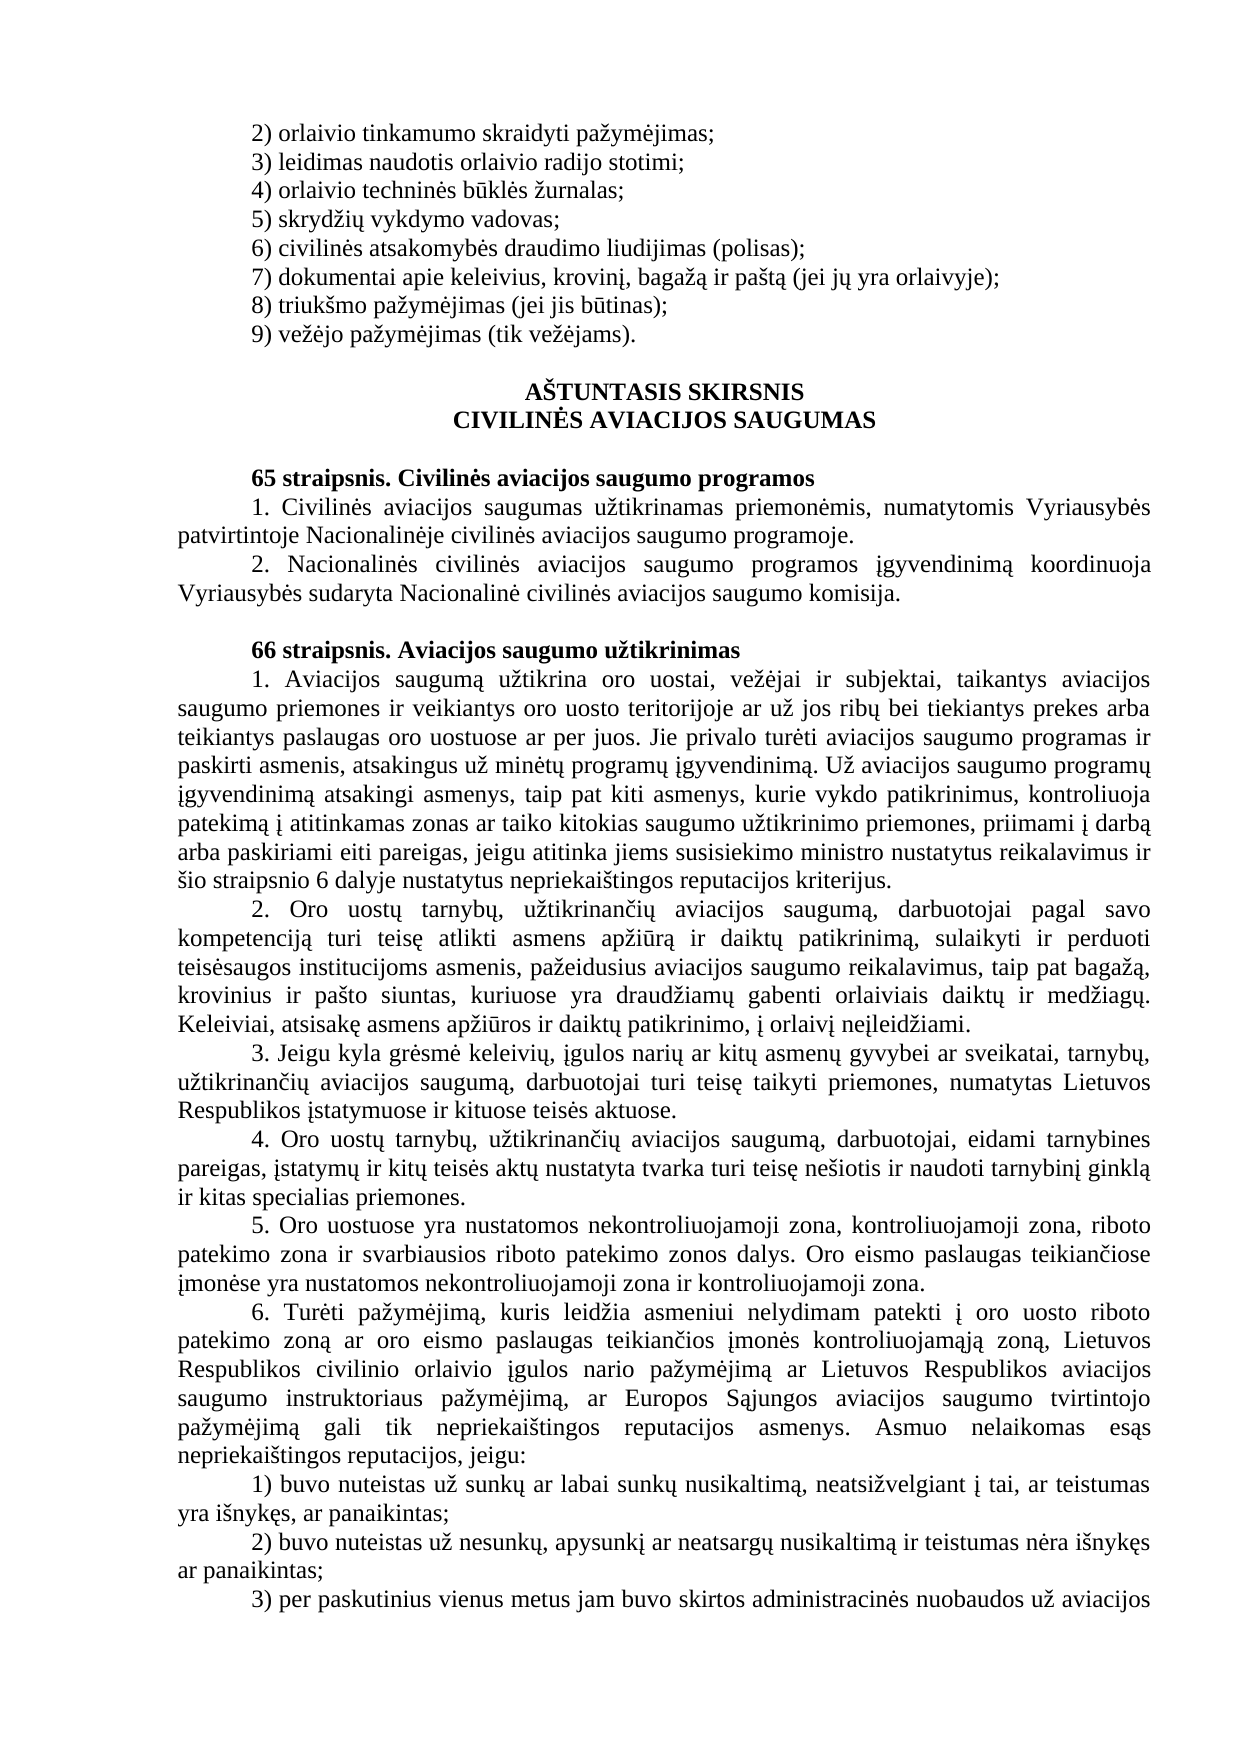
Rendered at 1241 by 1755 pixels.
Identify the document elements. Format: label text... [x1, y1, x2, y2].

text 5. Oro uostuose yra nustatomos nekontroliuojamoji zona, kontroliuojamoji zona, riboto patekimo zona ir svarbiausios riboto patekimo zonos dalys. Oro eismo paslaugas teikiančiose įmonėse yra nustatomos nekontroliuojamoji zona ir kontroliuojamoji zona. [177, 1211, 1152, 1297]
text 6) civilinės atsakomybės draudimo liudijimas (polisas); [177, 233, 1152, 262]
text Aštuntasis skirsnis [177, 377, 1152, 406]
text 6. Turėti pažymėjimą, kuris leidžia asmeniui nelydimam patekti į oro uosto riboto patekimo zoną ar oro eismo paslaugas teikiančios įmonės kontroliuojamąją zoną, Lietuvos Respublikos civilinio orlaivio įgulos nario pažymėjimą ar Lietuvos Respublikos aviacijos saugumo instruktoriaus pažymėjimą, ar Europos Sąjungos aviacijos saugumo tvirtintojo pažymėjimą gali tik nepriekaištingos reputacijos asmenys. Asmuo nelaikomas esąs nepriekaištingos reputacijos, jeigu: [177, 1297, 1152, 1469]
text 3. Jeigu kyla grėsmė keleivių, įgulos narių ar kitų asmenų gyvybei ar sveikatai, tarnybų, užtikrinančių aviacijos saugumą, darbuotojai turi teisę taikyti priemones, numatytas Lietuvos Respublikos įstatymuose ir kituose teisės aktuose. [177, 1038, 1152, 1124]
text CIVILINĖS AVIACIJOS SAUGUMAS [177, 406, 1152, 434]
text 8) triukšmo pažymėjimas (jei jis būtinas); [177, 291, 1152, 319]
text 1) buvo nuteistas už sunkų ar labai sunkų nusikaltimą, neatsižvelgiant į tai, ar teistumas yra išnykęs, ar panaikintas; [177, 1469, 1152, 1527]
text 9) vežėjo pažymėjimas (tik vežėjams). [177, 319, 1152, 348]
text 7) dokumentai apie keleivius, krovinį, bagažą ir paštą (jei jų yra orlaivyje); [177, 262, 1152, 291]
text 2) orlaivio tinkamumo skraidyti pažymėjimas; [177, 118, 1152, 147]
text 66 straipsnis. Aviacijos saugumo užtikrinimas [177, 636, 1152, 664]
text 1. Aviacijos saugumą užtikrina oro uostai, vežėjai ir subjektai, taikantys aviacijos saugumo priemones ir veikiantys oro uosto teritorijoje ar už jos ribų bei tiekiantys prekes arba teikiantys paslaugas oro uostuose ar per juos. Jie privalo turėti aviacijos saugumo programas ir paskirti asmenis, atsakingus už minėtų programų įgyvendinimą. Už aviacijos saugumo programų įgyvendinimą atsakingi asmenys, taip pat kiti asmenys, kurie vykdo patikrinimus, kontroliuoja patekimą į atitinkamas zonas ar taiko kitokias saugumo užtikrinimo priemones, priimami į darbą arba paskiriami eiti pareigas, jeigu atitinka jiems susisiekimo ministro nustatytus reikalavimus ir šio straipsnio 6 dalyje nustatytus nepriekaištingos reputacijos kriterijus. [177, 664, 1152, 894]
text 2. Nacionalinės civilinės aviacijos saugumo programos įgyvendinimą koordinuoja Vyriausybės sudaryta Nacionalinė civilinės aviacijos saugumo komisija. [177, 549, 1152, 607]
text 65 straipsnis. Civilinės aviacijos saugumo programos [177, 463, 1152, 492]
text 3) per paskutinius vienus metus jam buvo skirtos administracinės nuobaudos už aviacijos [177, 1584, 1152, 1613]
text 5) skrydžių vykdymo vadovas; [177, 204, 1152, 233]
text 3) leidimas naudotis orlaivio radijo stotimi; [177, 147, 1152, 176]
text 2) buvo nuteistas už nesunkų, apysunkį ar neatsargų nusikaltimą ir teistumas nėra išnykęs ar panaikintas; [177, 1527, 1152, 1584]
text 4. Oro uostų tarnybų, užtikrinančių aviacijos saugumą, darbuotojai, eidami tarnybines pareigas, įstatymų ir kitų teisės aktų nustatyta tvarka turi teisę nešiotis ir naudoti tarnybinį ginklą ir kitas specialias priemones. [177, 1124, 1152, 1211]
text 1. Civilinės aviacijos saugumas užtikrinamas priemonėmis, numatytomis Vyriausybės patvirtintoje Nacionalinėje civilinės aviacijos saugumo programoje. [177, 492, 1152, 549]
text 2. Oro uostų tarnybų, užtikrinančių aviacijos saugumą, darbuotojai pagal savo kompetenciją turi teisę atlikti asmens apžiūrą ir daiktų patikrinimą, sulaikyti ir perduoti teisėsaugos institucijoms asmenis, pažeidusius aviacijos saugumo reikalavimus, taip pat bagažą, krovinius ir pašto siuntas, kuriuose yra draudžiamų gabenti orlaiviais daiktų ir medžiagų. Keleiviai, atsisakę asmens apžiūros ir daiktų patikrinimo, į orlaivį neįleidžiami. [177, 894, 1152, 1038]
text 4) orlaivio techninės būklės žurnalas; [177, 176, 1152, 204]
